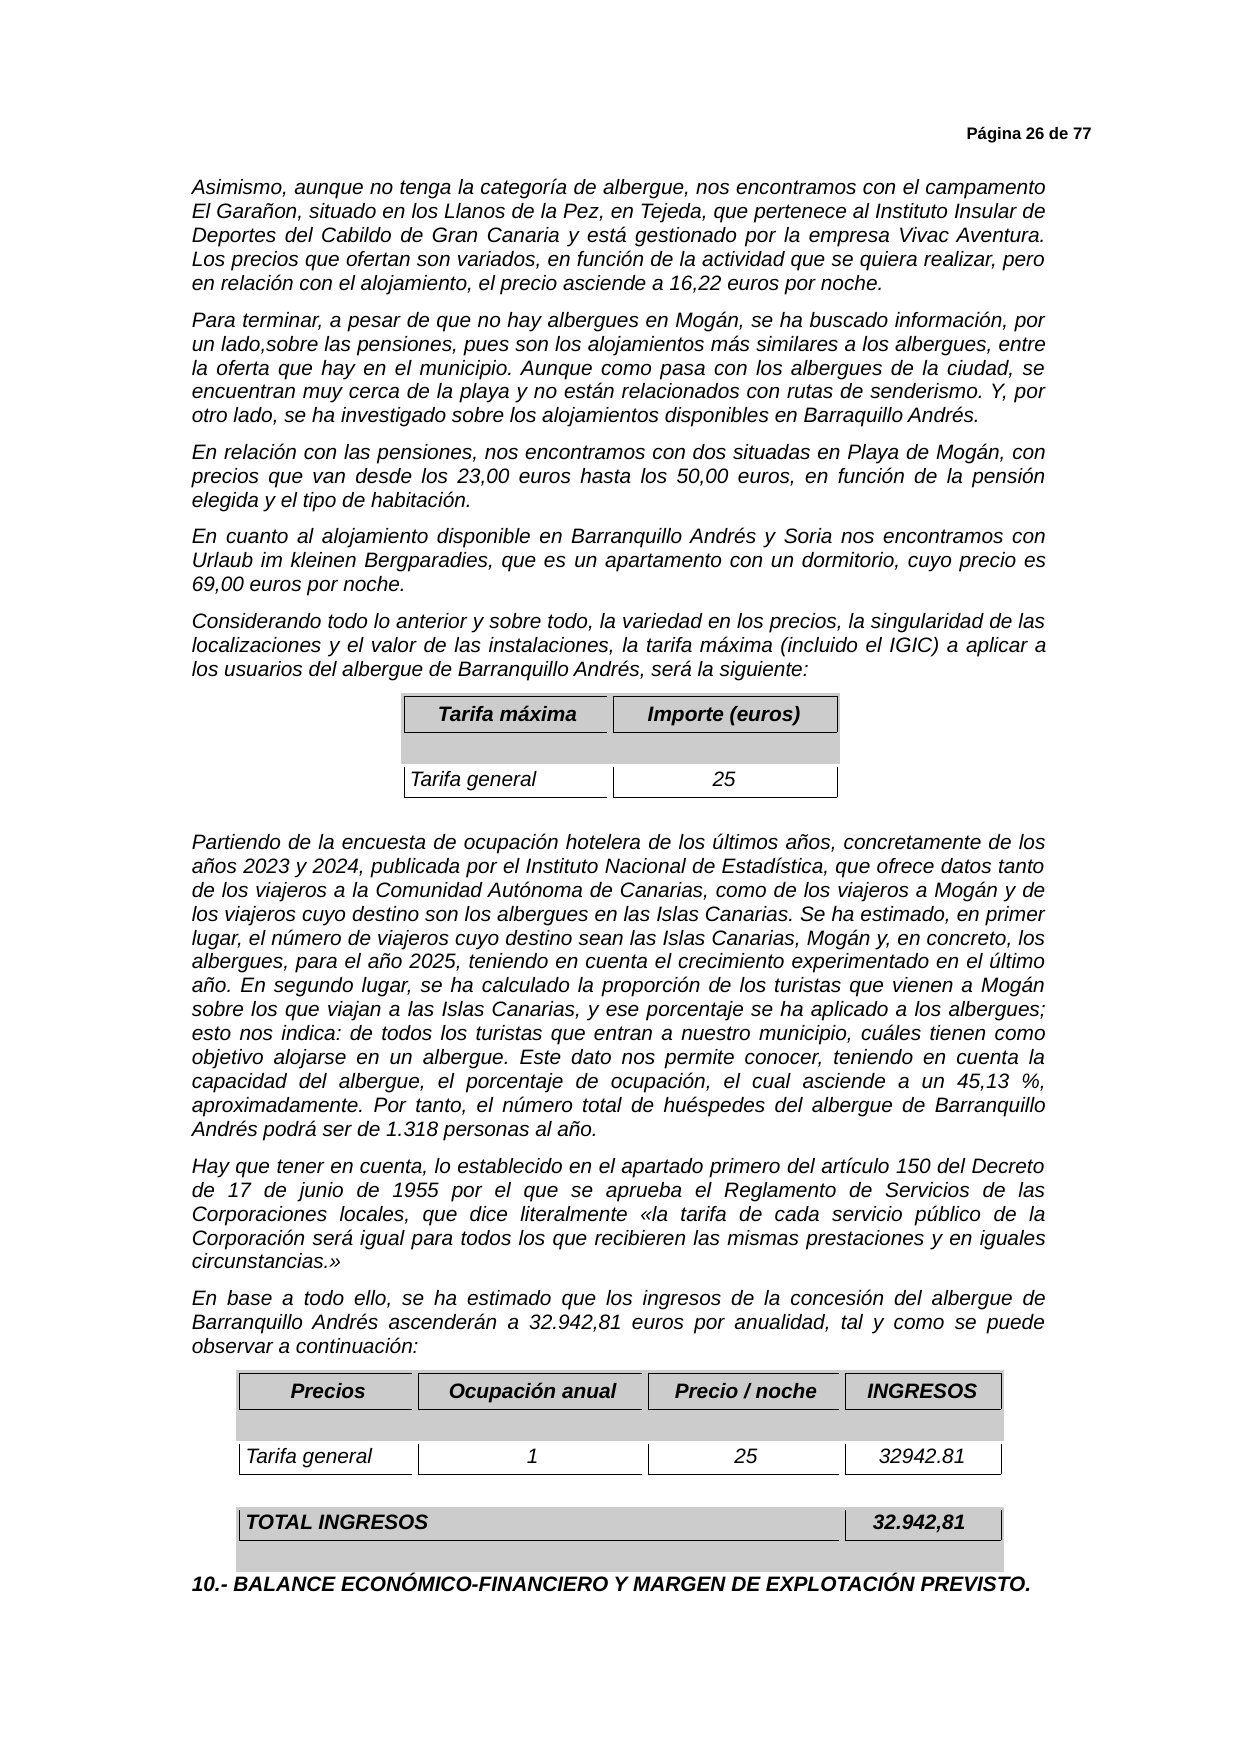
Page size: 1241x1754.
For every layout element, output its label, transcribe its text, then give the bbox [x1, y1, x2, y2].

table_cell TOTAL INGRESOS [236, 1507, 842, 1572]
text En relación con las pensiones, nos encontramos con dos situadas en Playa de Mogán, con precios que van desde los 23,00 euros hasta los 50,00 euros, en función de la pensión elegida y el tipo de habitación. [192, 440, 1049, 512]
table_header Precios [236, 1370, 415, 1441]
text Considerando todo lo anterior y sobre todo, la variedad en los precios, la singularidad de las localizaciones y el valor de las instalaciones, la tarifa máxima (incluido el IGIC) a aplicar a los usuarios del albergue de Barranquillo Andrés, será la siguiente: [192, 608, 1049, 680]
text Hay que tener en cuenta, lo establecido en el apartado primero del artículo 150 del Decreto de 17 de junio de 1955 por el que se aprueba el Reglamento de Servicios de las Corporaciones locales, que dice literalmente «la tarifa de cada servicio público de la Corporación será igual para todos los que recibieren las mismas prestaciones y en iguales circunstancias.» [192, 1153, 1049, 1273]
table_header Importe (euros) [610, 693, 840, 764]
table_cell 25 [645, 1441, 842, 1507]
table_cell 32.942,81 [842, 1507, 1004, 1572]
table_cell Tarifa general [236, 1441, 415, 1507]
table_cell 1 [415, 1441, 645, 1507]
text En cuanto al alojamiento disponible en Barranquillo Andrés y Soria nos encontramos con Urlaub im kleinen Bergparadies, que es un apartamento con un dormitorio, cuyo precio es 69,00 euros por noche. [192, 524, 1049, 596]
text En base a todo ello, se ha estimado que los ingresos de la concesión del albergue de Barranquillo Andrés ascenderán a 32.942,81 euros por anualidad, tal y como se puede observar a continuación: [192, 1286, 1049, 1358]
table_header Tarifa máxima [401, 693, 610, 764]
table_header Ocupación anual [415, 1370, 645, 1441]
text Partiendo de la encuesta de ocupación hotelera de los últimos años, concretamente de los años 2023 y 2024, publicada por el Instituto Nacional de Estadística, que ofrece datos tanto de los viajeros a la Comunidad Autónoma de Canarias, como de los viajeros a Mogán y de los viajeros cuyo destino son los albergues en las Islas Canarias. Se ha estimado, en primer lugar, el número de viajeros cuyo destino sean las Islas Canarias, Mogán y, en concreto, los albergues, para el año 2025, teniendo en cuenta el crecimiento experimentado en el último año. En segundo lugar, se ha calculado la proporción de los turistas que vienen a Mogán sobre los que viajan a las Islas Canarias, y ese porcentaje se ha aplicado a los albergues; esto nos indica: de todos los turistas que entran a nuestro municipio, cuáles tienen como objetivo alojarse en un albergue. Este dato nos permite conocer, teniendo en cuenta la capacidad del albergue, el porcentaje de ocupación, el cual asciende a un 45,13 %, aproximadamente. Por tanto, el número total de huéspedes del albergue de Barranquillo Andrés podrá ser de 1.318 personas al año. [192, 829, 1049, 1141]
text Asimismo, aunque no tenga la categoría de albergue, nos encontramos con el campamento El Garañon, situado en los Llanos de la Pez, en Tejeda, que pertenece al Instituto Insular de Deportes del Cabildo de Gran Canaria y está gestionado por la empresa Vivac Aventura. Los precios que ofertan son variados, en función de la actividad que se quiera realizar, pero en relación con el alojamiento, el precio asciende a 16,22 euros por noche. [192, 175, 1049, 295]
table_header INGRESOS [842, 1370, 1004, 1441]
table_header Precio / noche [645, 1370, 842, 1441]
table_cell 32942,81 [842, 1441, 1004, 1507]
table_cell 25 [610, 764, 840, 829]
text Para terminar, a pesar de que no hay albergues en Mogán, se ha buscado información, por un lado,sobre las pensiones, pues son los alojamientos más similares a los albergues, entre la oferta que hay en el municipio. Aunque como pasa con los albergues de la ciudad, se encuentran muy cerca de la playa y no están relacionados con rutas de senderismo. Y, por otro lado, se ha investigado sobre los alojamientos disponibles en Barraquillo Andrés. [192, 307, 1049, 427]
table_cell Tarifa general [401, 764, 610, 829]
text 10.- BALANCE ECONÓMICO-FINANCIERO Y MARGEN DE EXPLOTACIÓN PREVISTO. [192, 1572, 1049, 1596]
